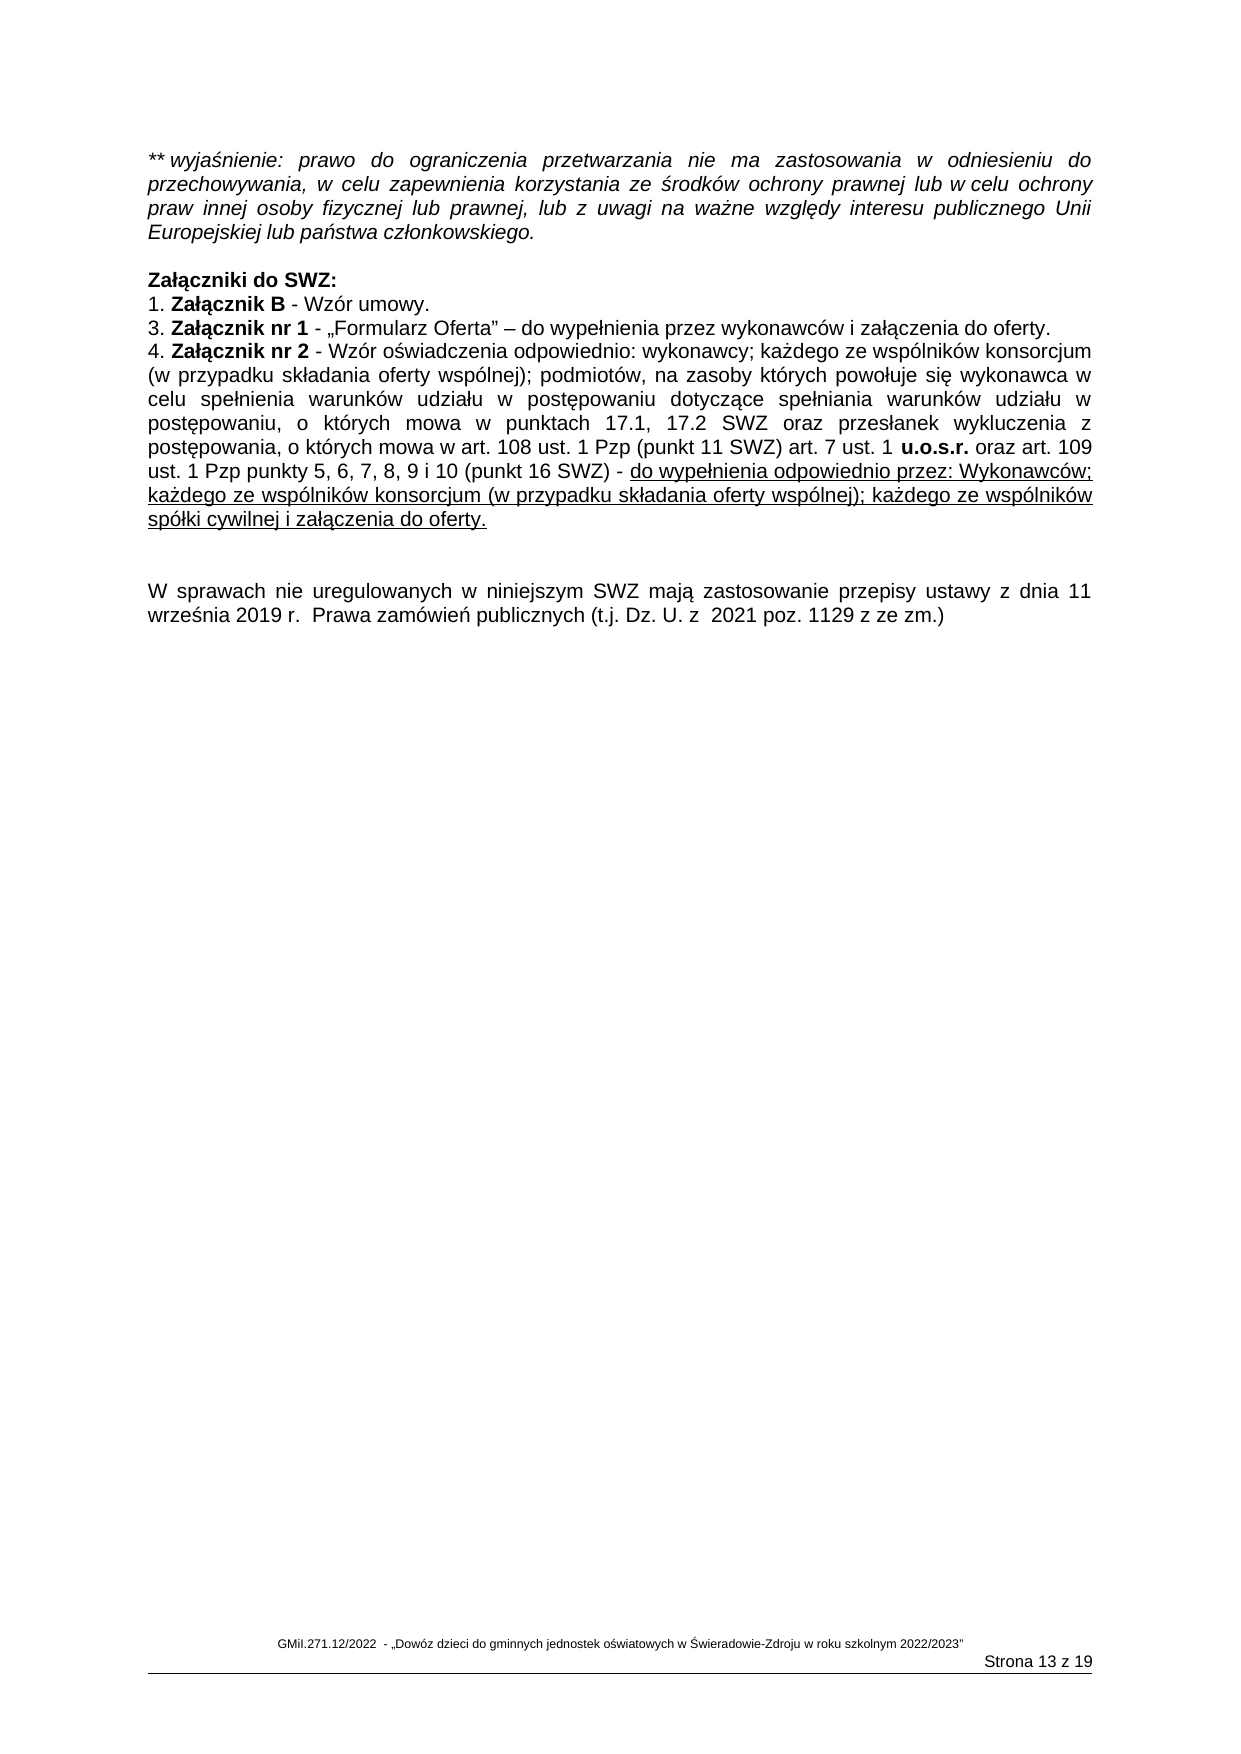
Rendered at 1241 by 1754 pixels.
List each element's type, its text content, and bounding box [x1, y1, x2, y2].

text ** wyjaśnienie: prawo do ograniczenia przetwarzania nie ma zastosowania w odniesieniu do przechowywania, w celu zapewnienia korzystania ze środków ochrony prawnej lub w celu ochrony praw innej osoby fizycznej lub prawnej, lub z uwagi na ważne względy interesu publicznego Unii Europejskiej lub państwa członkowskiego. [148, 148, 1092, 243]
text Załączniki do SWZ: [148, 267, 1092, 291]
text 3. Załącznik nr 1 - „Formularz Oferta” – do wypełnienia przez wykonawców i załączenia do oferty. [148, 315, 1092, 339]
text spółki cywilnej i załączenia do oferty. [148, 505, 1092, 531]
text W sprawach nie uregulowanych w niniejszym SWZ mają zastosowanie przepisy ustawy z dnia 11 września 2019 r. Prawa zamówień publicznych (t.j. Dz. U. z 2021 poz. 1129 z ze zm.) [148, 579, 1092, 627]
text 4. Załącznik nr 2 - Wzór oświadczenia odpowiednio: wykonawcy; każdego ze wspólników konsorcjum (w przypadku składania oferty wspólnej); podmiotów, na zasoby których powołuje się wykonawca w celu spełnienia warunków udziału w postępowaniu dotyczące spełniania warunków udziału w postępowaniu, o których mowa w punktach 17.1, 17.2 SWZ oraz przesłanek wykluczenia z postępowania, o których mowa w art. 108 ust. 1 Pzp (punkt 11 SWZ) art. 7 ust. 1 u.o.s.r. oraz art. 109 ust. 1 Pzp punkty 5, 6, 7, 8, 9 i 10 (punkt 16 SWZ) - do wypełnienia odpowiednio przez: Wykonawców; każdego ze wspólników konsorcjum (w przypadku składania oferty wspólnej); każdego ze wspólników [148, 339, 1092, 504]
text 1. Załącznik B - Wzór umowy. [148, 291, 1092, 315]
